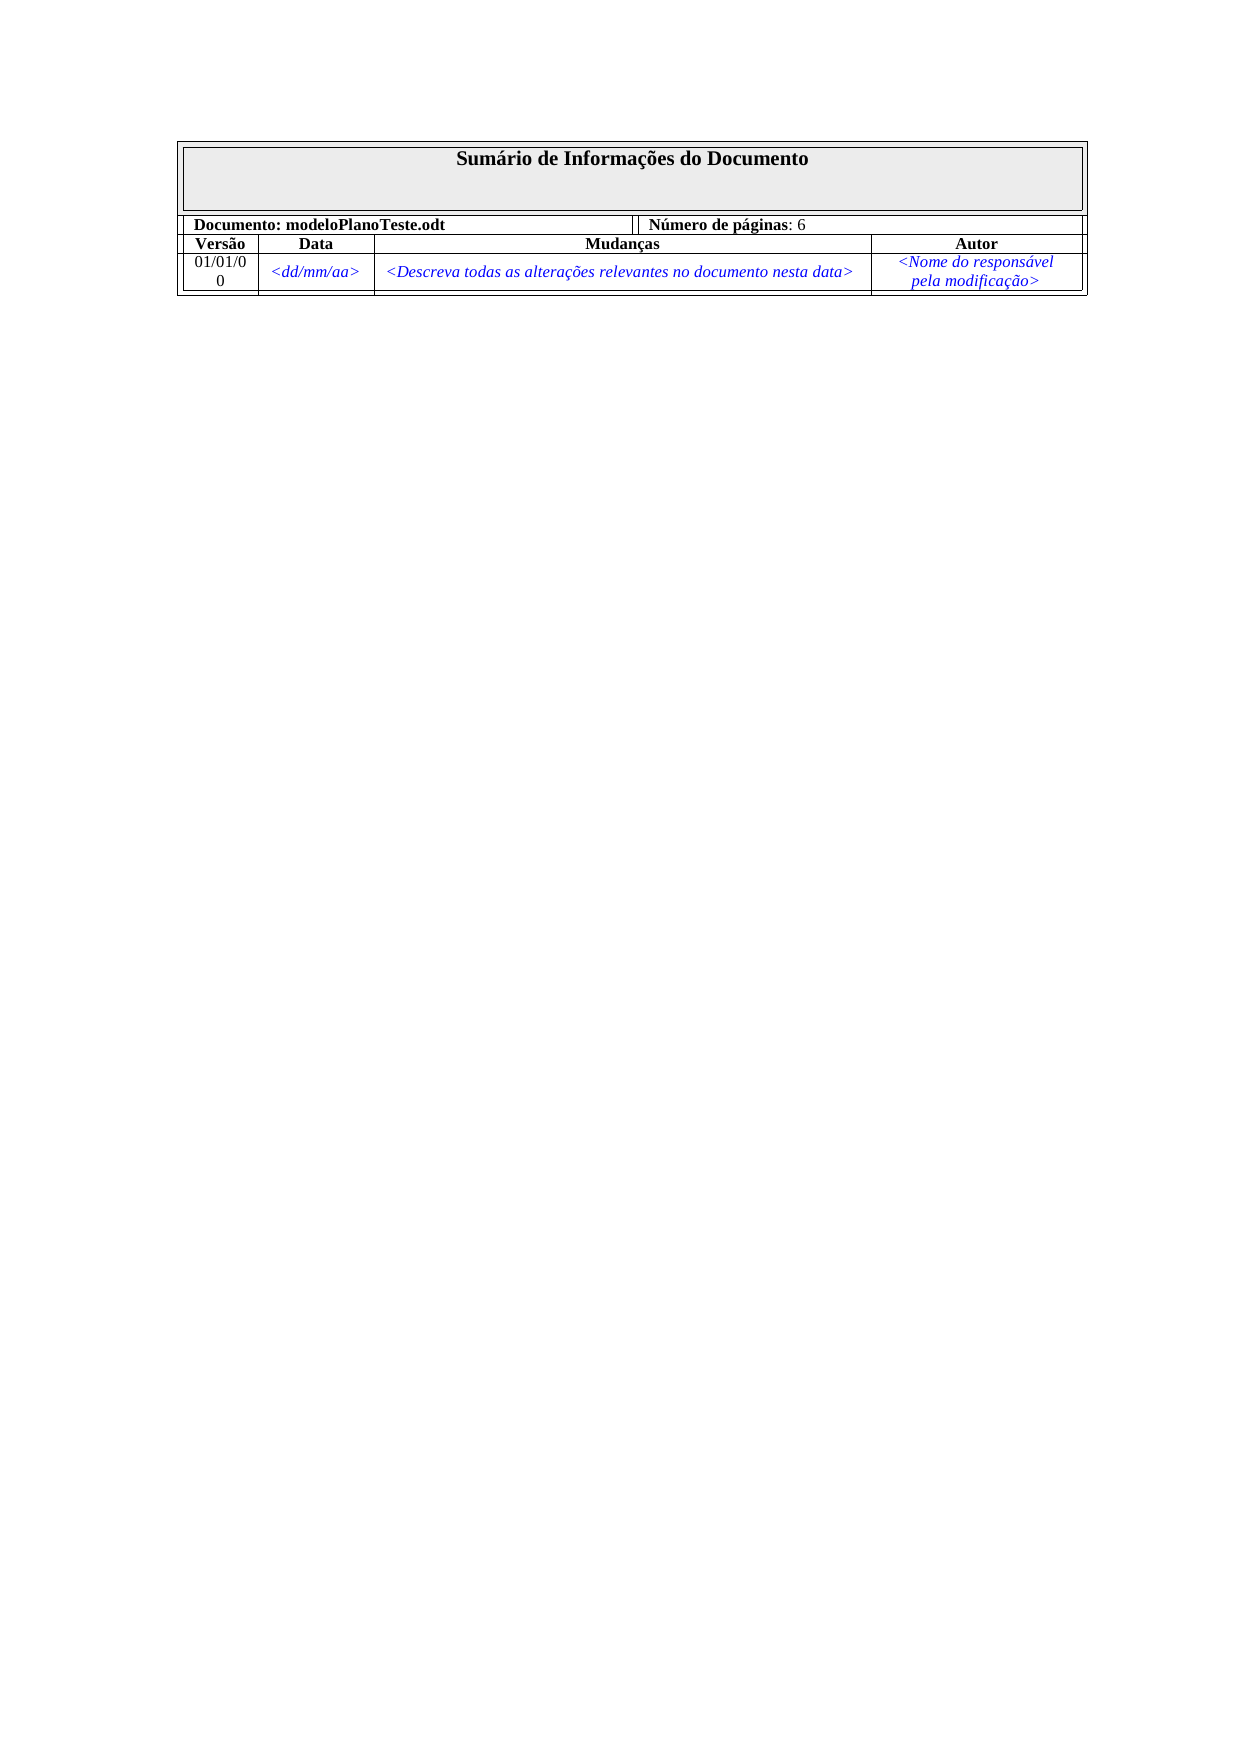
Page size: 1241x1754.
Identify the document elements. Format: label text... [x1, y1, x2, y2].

table_cell [259, 291, 374, 295]
table_header Sumário de Informações do Documento [178, 142, 1087, 215]
table_cell Versão [184, 235, 258, 253]
table_cell Documento: modeloPlanoTeste.odt [184, 216, 632, 234]
table_cell Autor [872, 235, 1082, 253]
table_cell Data [259, 235, 374, 253]
table_cell 01/01/00 [178, 254, 258, 295]
table_cell <Nome do responsável pela modificação> [872, 254, 1087, 295]
table_cell Número de páginas: 6 [639, 216, 1082, 234]
table_cell Mudanças [375, 235, 871, 253]
table_cell <dd/mm/aa> [259, 254, 374, 290]
table_cell <Descreva todas as alterações relevantes no documento nesta data> [375, 254, 871, 290]
table_cell [375, 291, 871, 295]
